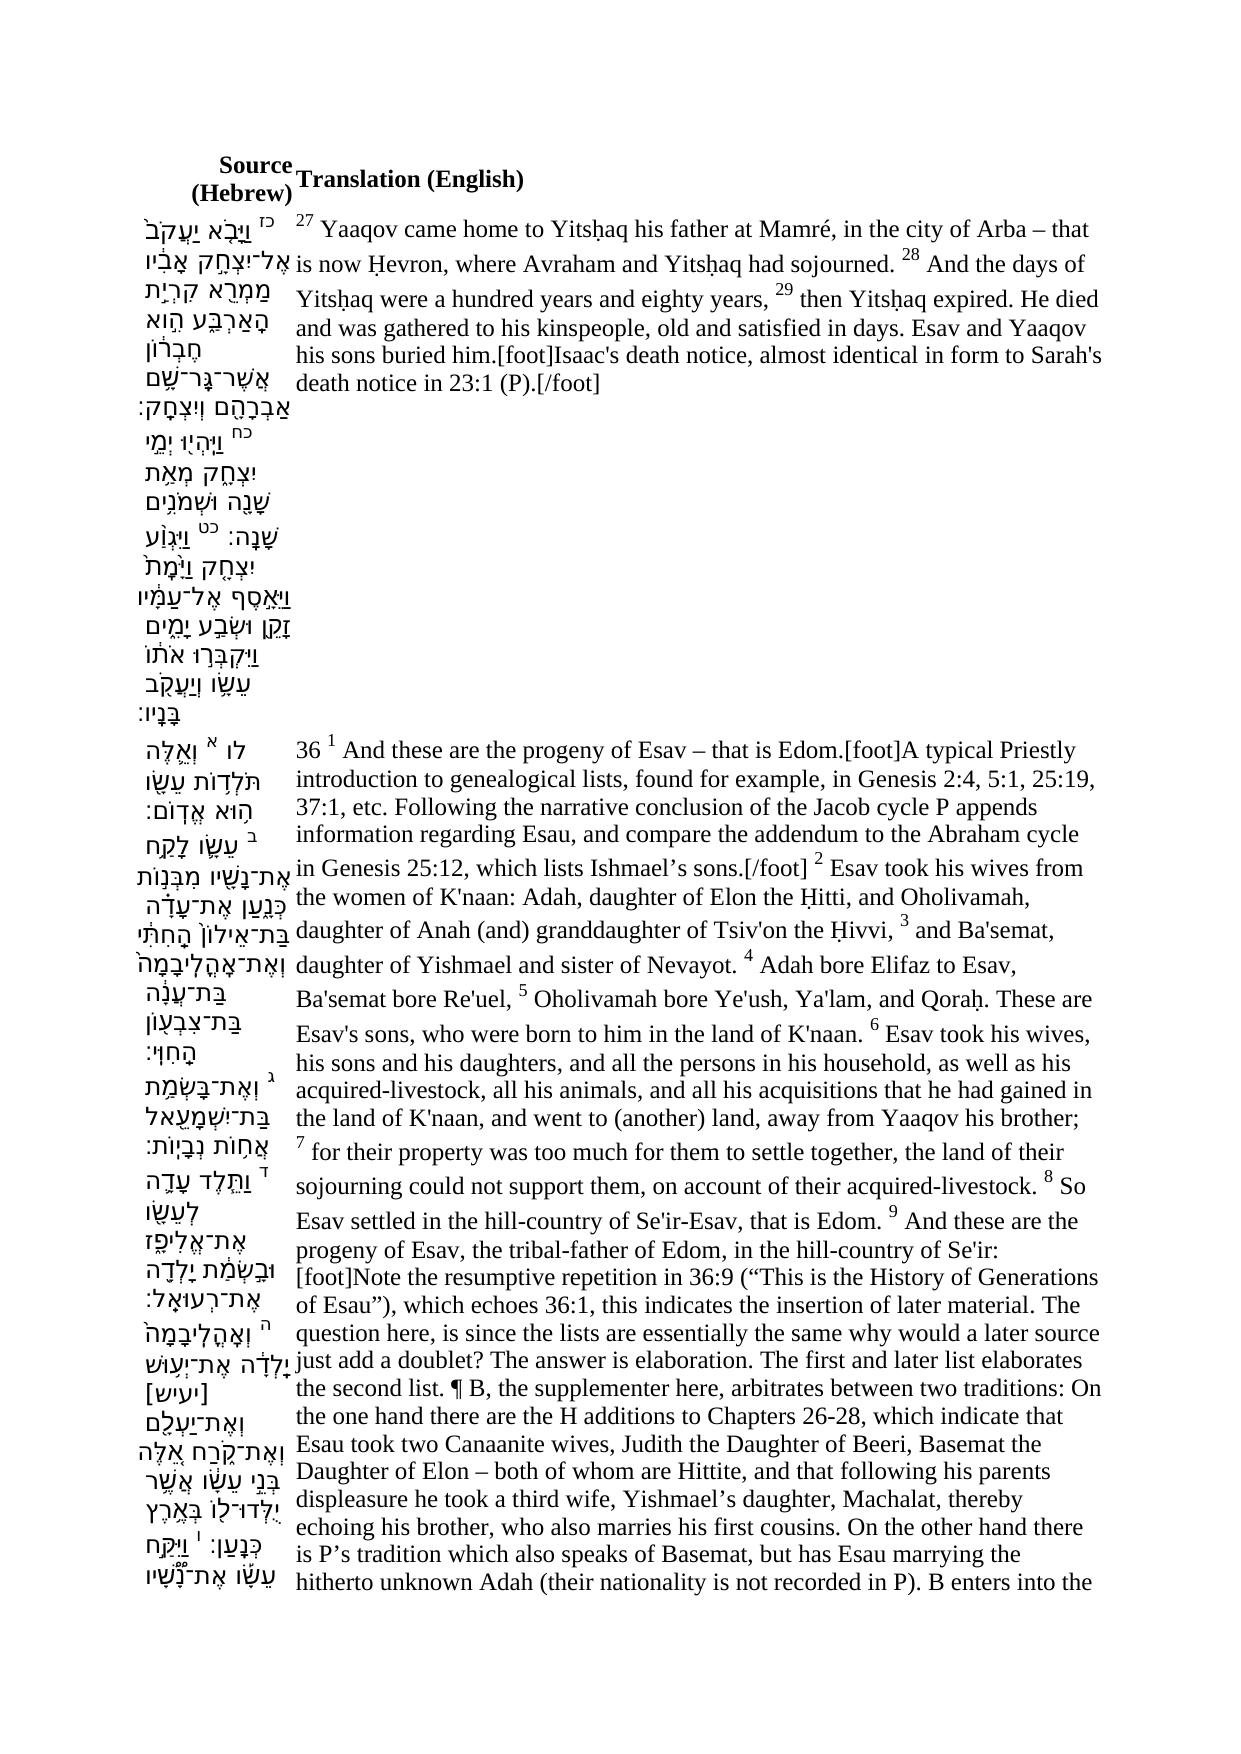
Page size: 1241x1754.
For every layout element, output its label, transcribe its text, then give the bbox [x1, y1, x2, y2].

table_cell כז וַיָּבֹ֤א יַעֲקֹב֙ אֶל־יִצְחָ֣ק אָבִ֔יו מַמְרֵ֖א קִרְיַ֣ת הָֽאַרְבַּ֑ע הִ֣וא חֶבְר֔וֹן אֲשֶׁר־גָּֽר־שָׁ֥ם אַבְרָהָ֖ם וְיִצְחָֽק׃ כח וַיִּֽהְי֖וּ יְמֵ֣י יִצְחָ֑ק מְאַ֥ת שָׁנָ֖ה וּשְׁמֹנִ֥ים שָׁנָֽה׃ כט וַיִּגְוַ֨ע יִצְחָ֤ק וַיָּ֙מׇת֙ וַיֵּאָ֣סֶף אֶל־עַמָּ֔יו זָקֵ֖ן וּשְׂבַ֣ע יָמִ֑ים וַיִּקְבְּר֣וּ אֹת֔וֹ עֵשָׂ֥ו וְיַעֲקֹ֖ב בָּנָֽיו׃ [135, 209, 294, 729]
table_header Translation (English) [294, 150, 1105, 208]
table_cell לו א וְאֵ֛לֶּה תֹּלְד֥וֹת עֵשָׂ֖ו ה֥וּא אֱדֽוֹם׃ ב עֵשָׂ֛ו לָקַ֥ח אֶת־נָשָׁ֖יו מִבְּנ֣וֹת כְּנָ֑עַן אֶת־עָדָ֗ה בַּת־אֵילוֹן֙ הַֽחִתִּ֔י וְאֶת־אׇהֳלִֽיבָמָה֙ בַּת־עֲנָ֔ה בַּת־צִבְע֖וֹן הַֽחִוִּֽי׃ ג וְאֶת־בָּשְׂמַ֥ת בַּת־יִשְׁמָעֵ֖אל אֲח֥וֹת נְבָיֽוֹת׃ ד וַתֵּ֧לֶד עָדָ֛ה לְעֵשָׂ֖ו אֶת־אֱלִיפָ֑ז וּבָ֣שְׂמַ֔ת יָלְדָ֖ה אֶת־רְעוּאֵֽל׃ ה וְאׇהֳלִֽיבָמָה֙ יָֽלְדָ֔ה אֶת־יְע֥וּשׁ [יעיש] וְאֶת־יַעְלָ֖ם וְאֶת־קֹ֑רַח אֵ֚לֶּה בְּנֵ֣י עֵשָׂ֔ו אֲשֶׁ֥ר יֻלְּדוּ־ל֖וֹ בְּאֶ֥רֶץ כְּנָֽעַן׃ ו וַיִּקַּ֣ח עֵשָׂ֡ו אֶת־נָ֠שָׁ֠יו וְאֶת־בָּנָ֣יו וְאֶת־בְּנֹתָיו֮ וְאֶת־כׇּל־נַפְשׁ֣וֹת בֵּיתוֹ֒ וְאֶת־מִקְנֵ֣הוּ וְאֶת־כׇּל־בְּהֶמְתּ֗וֹ וְאֵת֙ כׇּל־קִנְיָנ֔וֹ אֲשֶׁ֥ר רָכַ֖שׁ בְּאֶ֣רֶץ כְּנָ֑עַן וַיֵּ֣לֶךְ אֶל־אֶ֔רֶץ מִפְּנֵ֖י יַעֲקֹ֥ב אָחִֽיו׃ ז כִּֽי־הָיָ֧ה רְכוּשָׁ֛ם רָ֖ב מִשֶּׁ֣בֶת יַחְדָּ֑ו וְלֹ֨א יָֽכְלָ֜ה אֶ֤רֶץ מְגֽוּרֵיהֶם֙ לָשֵׂ֣את אֹתָ֔ם מִפְּנֵ֖י מִקְנֵיהֶֽם׃ ח וַיֵּ֤שֶׁב עֵשָׂו֙ בְּהַ֣ר שֵׂעִ֔יר עֵשָׂ֖ו ה֥וּא אֱדֽוֹם׃ ט וְאֵ֛לֶּה תֹּלְד֥וֹת עֵשָׂ֖ו אֲבִ֣י אֱד֑וֹם בְּהַ֖ר שֵׂעִֽיר׃ י אֵ֖לֶּה שְׁמ֣וֹת בְּנֵֽי־עֵשָׂ֑ו אֱלִיפַ֗ז בֶּן־עָדָה֙ אֵ֣שֶׁת עֵשָׂ֔ו רְעוּאֵ֕ל בֶּן־בָּשְׂמַ֖ת אֵ֥שֶׁת עֵשָֽׂו׃ יא וַיִּהְי֖וּ בְּנֵ֣י אֱלִיפָ֑ז תֵּימָ֣ן אוֹמָ֔ר צְפ֥וֹ וְגַעְתָּ֖ם וּקְנַֽז׃ יב וְתִמְנַ֣ע ׀ הָיְתָ֣ה פִילֶ֗גֶשׁ לֶֽאֱלִיפַז֙ בֶּן־עֵשָׂ֔ו וַתֵּ֥לֶד לֶאֱלִיפַ֖ז אֶת־עֲמָלֵ֑ק אֵ֕לֶּה בְּנֵ֥י עָדָ֖ה אֵ֥שֶׁת עֵשָֽׂו׃ יג וְאֵ֙לֶּה֙ בְּנֵ֣י רְעוּאֵ֔ל נַ֥חַת וָזֶ֖רַח שַׁמָּ֣ה וּמִזָּ֑ה אֵ֣לֶּה הָי֔וּ בְּנֵ֥י בָשְׂמַ֖ת אֵ֥שֶׁת עֵשָֽׂו׃ יד וְאֵ֣לֶּה הָי֗וּ בְּנֵ֨י אׇהֳלִיבָמָ֧ה בַת־עֲנָ֛ה בַּת־צִבְע֖וֹן אֵ֣שֶׁת עֵשָׂ֑ו וַתֵּ֣לֶד לְעֵשָׂ֔ו אֶת־יְע֥וּשׁ [יעיש] וְאֶת־יַעְלָ֖ם וְאֶת־קֹֽרַח׃ [135, 729, 294, 1598]
table_header Source (Hebrew) [135, 150, 294, 208]
table_cell 36 1 And these are the progeny of Esav – that is Edom.[foot]A typical Priestly introduction to genealogical lists, found for example, in Genesis 2:4, 5:1, 25:19, 37:1, etc. Following the narrative conclusion of the Jacob cycle P appends information regarding Esau, and compare the addendum to the Abraham cycle in Genesis 25:12, which lists Ishmael’s sons.[/foot] 2 Esav took his wives from the women of K'naan: Adah, daughter of Elon the Ḥitti, and Oholivamah, daughter of Anah (and) granddaughter of Tsiv'on the Ḥivvi, 3 and Ba'semat, daughter of Yishmael and sister of Nevayot. 4 Adah bore Elifaz to Esav, Ba'semat bore Re'uel, 5 Oholivamah bore Ye'ush, Ya'lam, and Qoraḥ. These are Esav's sons, who were born to him in the land of K'naan. 6 Esav took his wives, his sons and his daughters, and all the persons in his household, as well as his acquired-livestock, all his animals, and all his acquisitions that he had gained in the land of K'naan, and went to (another) land, away from Yaaqov his brother; 7 for their property was too much for them to settle together, the land of their sojourning could not support them, on account of their acquired-livestock. 8 So Esav settled in the hill-country of Se'ir-Esav, that is Edom. 9 And these are the progeny of Esav, the tribal-father of Edom, in the hill-country of Se'ir:[foot]Note the resumptive repetition in 36:9 (“This is the History of Generations of Esau”), which echoes 36:1, this indicates the insertion of later material. The question here, is since the lists are essentially the same why would a later source just add a doublet? The answer is elaboration. The first and later list elaborates the second list. ¶ B, the supplementer here, arbitrates between two traditions: On the one hand there are the H additions to Chapters 26-28, which indicate that Esau took two Canaanite wives, Judith the Daughter of Beeri, Basemat the Daughter of Elon – both of whom are Hittite, and that following his parents displeasure he took a third wife, Yishmael’s daughter, Machalat, thereby echoing his brother, who also marries his first cousins. On the other hand there is P’s tradition which also speaks of Basemat, but has Esau marrying the hitherto unknown Adah (their nationality is not recorded in P). B enters into the [294, 729, 1105, 1598]
table_cell 27 Yaaqov came home to Yitsḥaq his father at Mamré, in the city of Arba – that is now Ḥevron, where Avraham and Yitsḥaq had sojourned. 28 And the days of Yitsḥaq were a hundred years and eighty years, 29 then Yitsḥaq expired. He died and was gathered to his kinspeople, old and satisfied in days. Esav and Yaaqov his sons buried him.[foot]Isaac's death notice, almost identical in form to Sarah's death notice in 23:1 (P).[/foot] [294, 209, 1105, 729]
